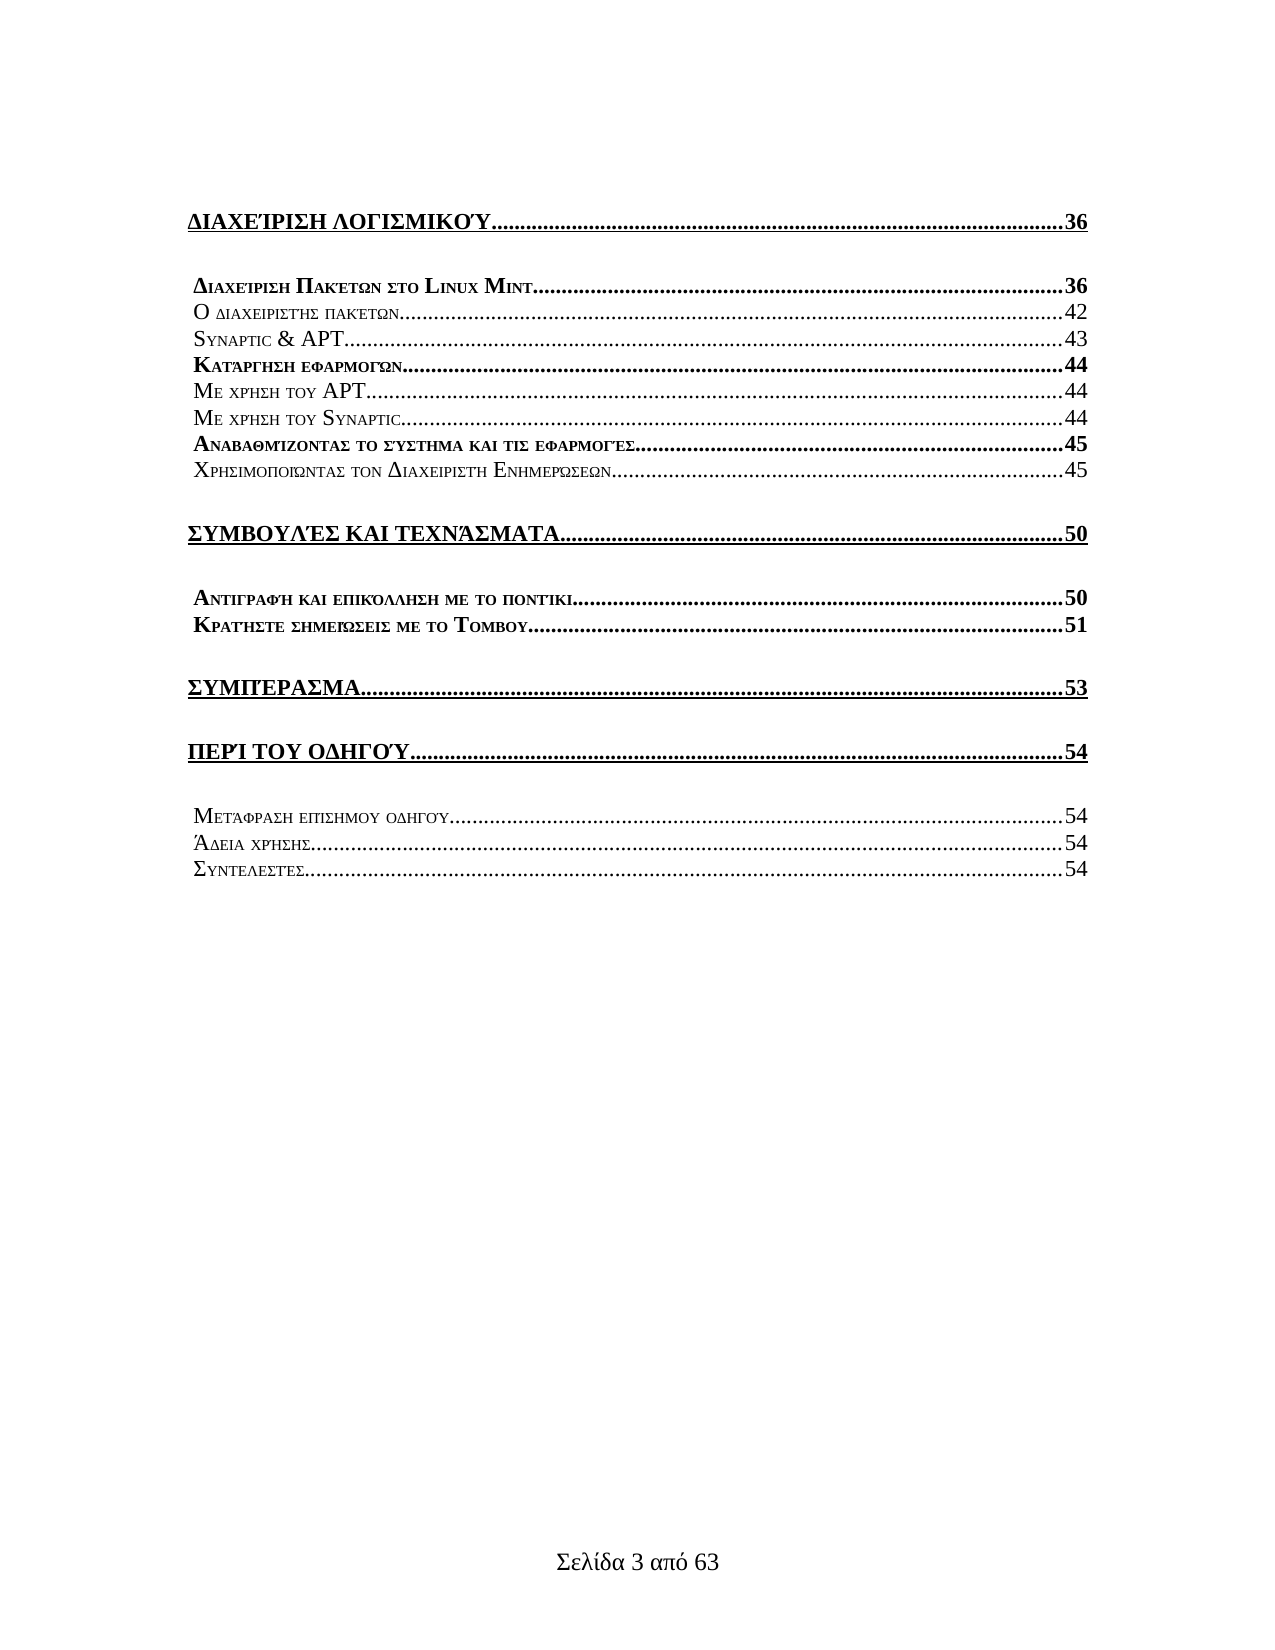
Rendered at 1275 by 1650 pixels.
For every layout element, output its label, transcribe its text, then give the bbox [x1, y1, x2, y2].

text Μετάφραση επίσημου οδηγού 54 [187, 802, 1087, 828]
text Κατάργηση εφαρμογών 44 [187, 351, 1087, 377]
text Synaptic & APT 43 [187, 325, 1087, 351]
text Διαχείριση Πακέτων στο Linux Mint 36 [187, 272, 1087, 298]
text Αναβαθμίζοντας το σύστημα και τις εφαρμογές 45 [187, 430, 1087, 457]
text Χρησιμοποιώντας τον Διαχειριστή Ενημερώσεων 45 [187, 457, 1087, 483]
text Με χρήση του Synaptic 44 [187, 404, 1087, 430]
text Περί του οδηγού 54 [187, 738, 1087, 761]
text Με χρήση του APT 44 [187, 377, 1087, 404]
text Διαχείριση Λογισμικού 36 [187, 208, 1087, 231]
text Συμβουλές και Τεχνάσματα 50 [187, 520, 1087, 543]
text Ο διαχειριστής πακέτων 42 [187, 298, 1087, 325]
text Κρατήστε σημειώσεις με το Tomboy 51 [187, 611, 1087, 637]
text Συμπέρασμα 53 [187, 674, 1087, 697]
text Συντελεστές 54 [187, 855, 1087, 881]
text Άδεια χρήσης 54 [187, 828, 1087, 855]
text Αντιγραφή και επικόλληση με το ποντίκι 50 [187, 584, 1087, 611]
